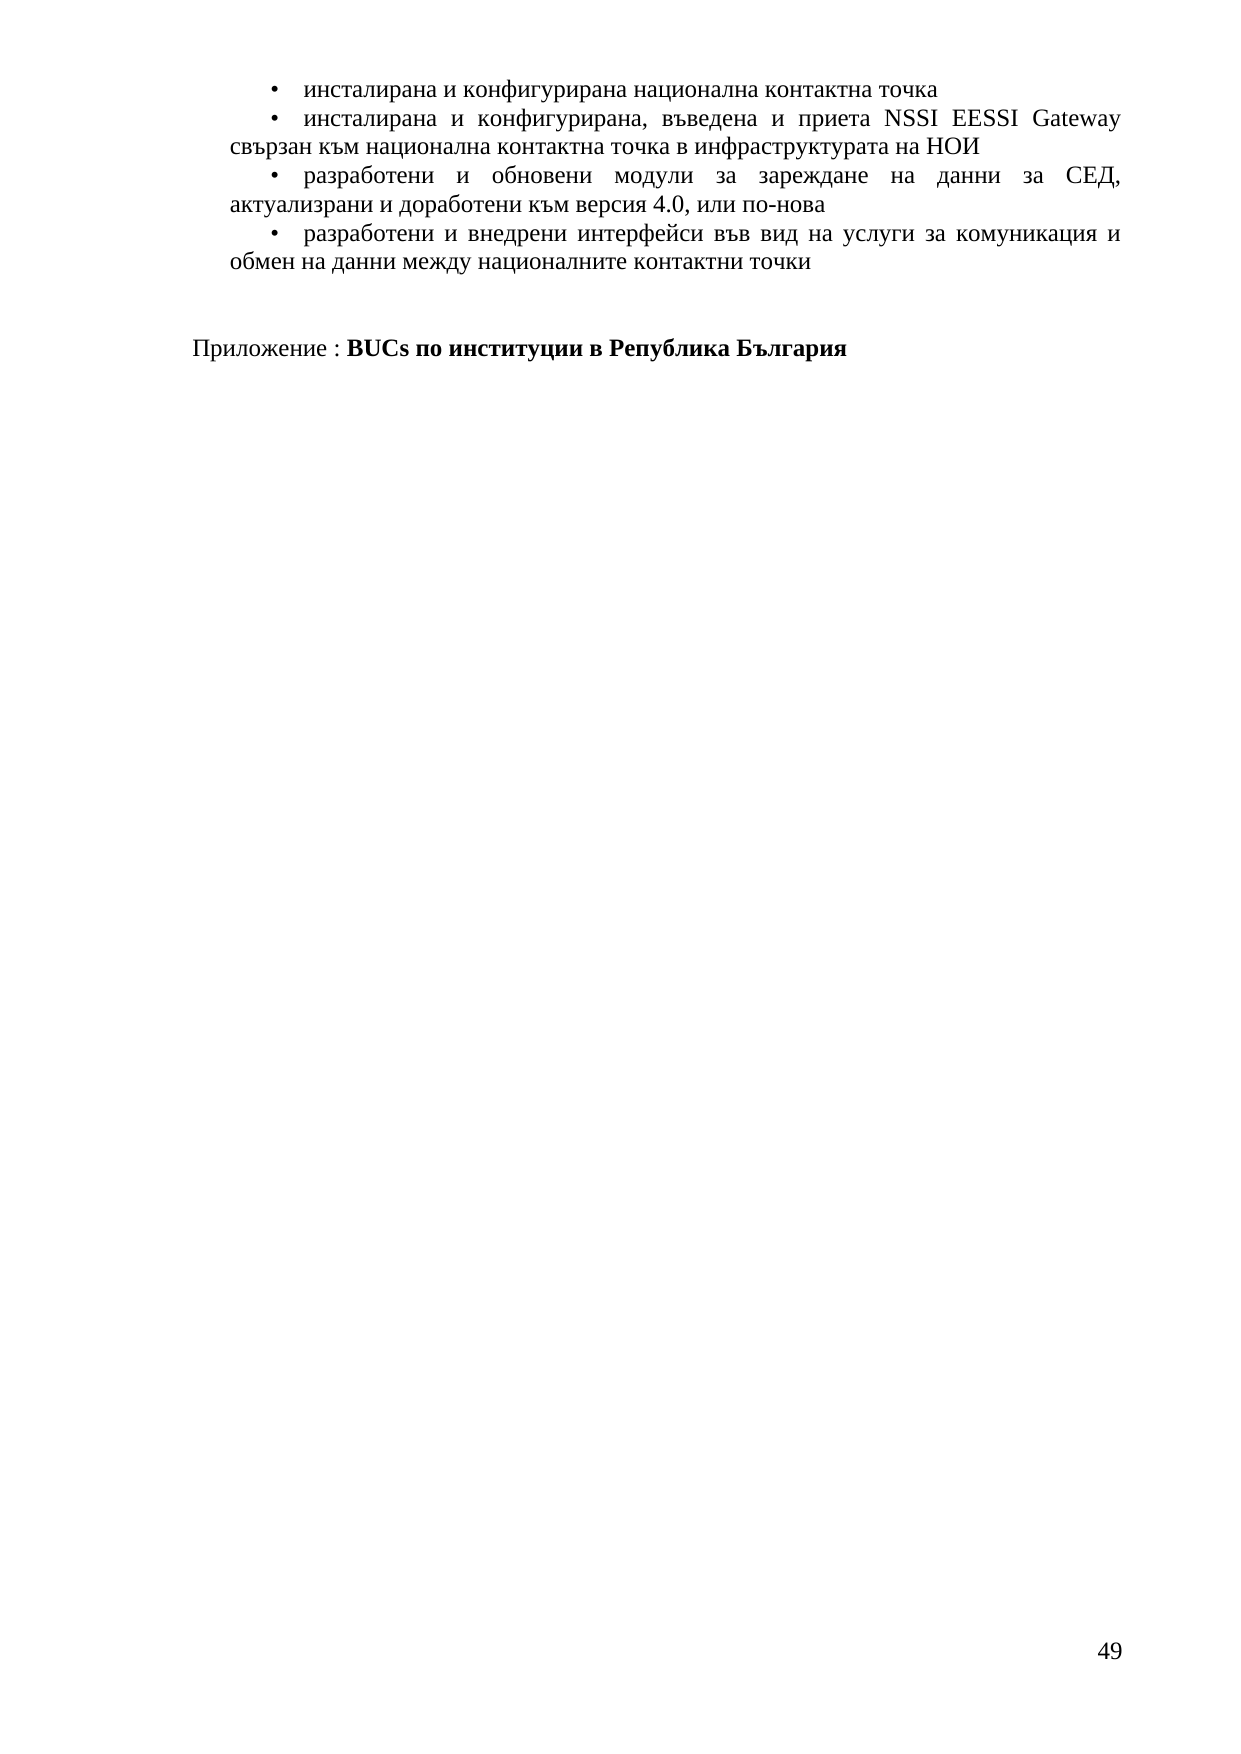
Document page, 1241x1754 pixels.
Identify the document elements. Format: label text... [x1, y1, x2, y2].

text • инсталирана и конфигурирана, въведена и приета NSSI EESSI Gateway свързан към национална контактна точка в инфраструктурата на НОИ [229, 103, 1122, 160]
text • разработени и обновени модули за зареждане на данни за СЕД, актуализрани и доработени към версия 4.0, или по-нова [229, 160, 1122, 218]
text • инсталирана и конфигурирана национална контактна точка [229, 74, 1122, 103]
text Приложение : BUCs по институции в Република България [118, 333, 1122, 361]
text • разработени и внедрени интерфейси във вид на услуги за комуникация и обмен на данни между националните контактни точки [229, 218, 1122, 275]
